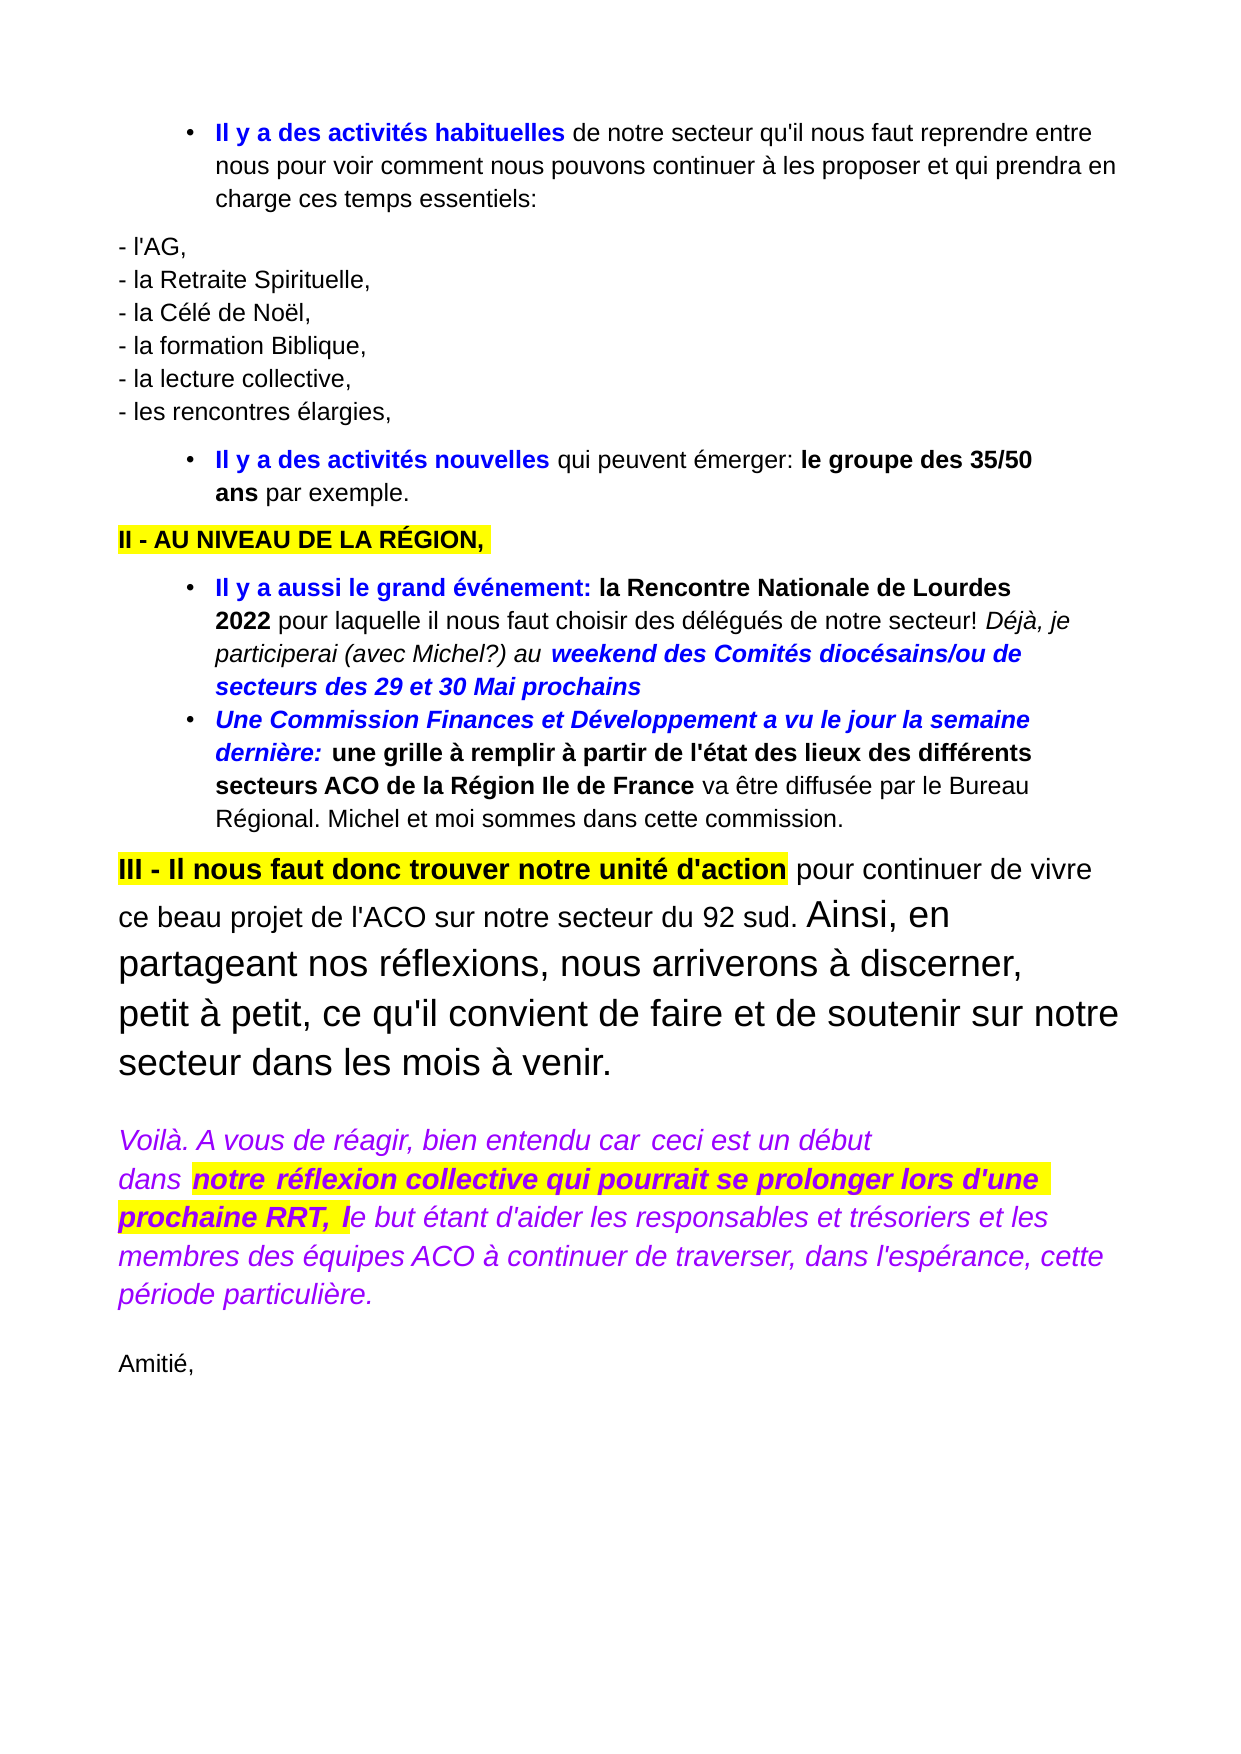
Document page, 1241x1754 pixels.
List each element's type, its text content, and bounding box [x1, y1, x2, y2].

text Amitié, [118, 1349, 1122, 1378]
list Il y a des activités habituelles de notre secteur qu'il nous faut reprendre entre nous pour voir comment nous pouvons continuer à les proposer et qui prendra en charge ces temps essentiels: [186, 118, 1122, 213]
text - la Retraite Spirituelle, [118, 265, 1122, 294]
list Il y a des activités nouvelles qui peuvent émerger: le groupe des 35/50 ans par exemple. [186, 444, 1122, 506]
text - la formation Biblique, [118, 331, 1122, 360]
text III - Il nous faut donc trouver notre unité d'action pour continuer de vivre ce beau projet de l'ACO sur notre secteur du 92 sud. Ainsi, en partageant nos réflexions, nous arriverons à discerner, petit à petit, ce qu'il convient de faire et de soutenir sur notre secteur dans les mois à venir. [118, 852, 1122, 1084]
text II - AU NIVEAU DE LA RÉGION, [118, 525, 1122, 554]
text - l'AG, [118, 232, 1122, 261]
text Voilà. A vous de réagir, bien entendu car ceci est un début dans notre réflexion collective qui pourrait se prolonger lors d'une prochaine RRT, le but étant d'aider les responsables et trésoriers et les membres des équipes ACO à continuer de traverser, dans l'espérance, cette période particulière. [118, 1123, 1122, 1311]
text - la Célé de Noël, [118, 298, 1122, 327]
text - les rencontres élargies, [118, 397, 1122, 426]
list Il y a aussi le grand événement: la Rencontre Nationale de Lourdes 2022 pour laquelle il nous faut choisir des délégués de notre secteur! Déjà, je participerai (avec Michel?) au weekend des Comités diocésains/ou de secteurs des 29 et 30 Mai prochains [186, 573, 1122, 701]
text - la lecture collective, [118, 364, 1122, 393]
list Une Commission Finances et Développement a vu le jour la semaine dernière: une grille à remplir à partir de l'état des lieux des différents secteurs ACO de la Région Ile de France va être diffusée par le Bureau Régional. Michel et moi sommes dans cette commission. [186, 705, 1122, 833]
